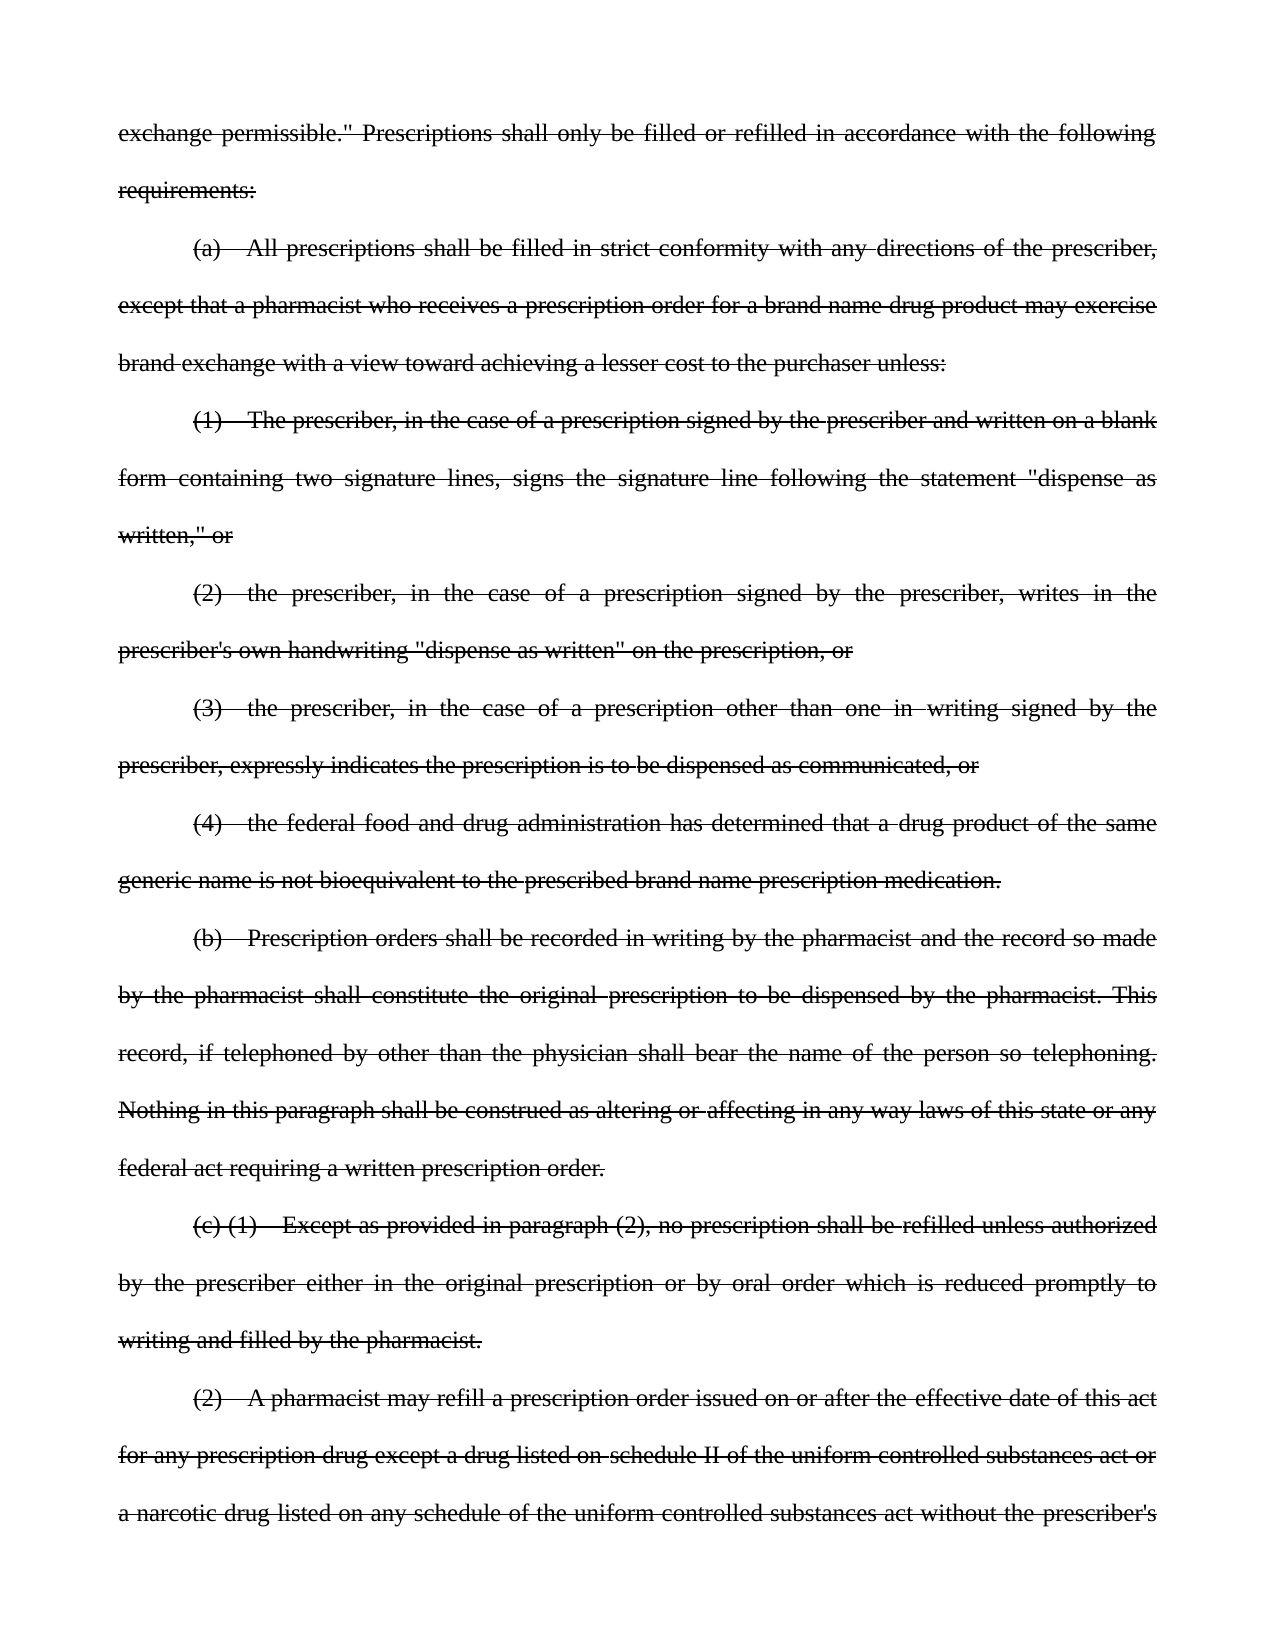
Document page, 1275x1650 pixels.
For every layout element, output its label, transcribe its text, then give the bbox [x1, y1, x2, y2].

text (b) Prescription orders shall be recorded in writing by the pharmacist and the record so made by the pharmacist shall constitute the original prescription to be dispensed by the pharmacist. This record, if telephoned by other than the physician shall bear the name of the person so telephoning. Nothing in this paragraph shall be construed as altering or affecting in any way laws of this state or any federal act requiring a written prescription order. [118, 923, 1157, 996]
text Sec. 2. K.S.A. 2011 Supp. 65-1637 is hereby amended to read as follows: 65-1637. (a) In every store, shop or other place defined in this act as a "pharmacy" there shall be a pharmacist-in-charge and, except as otherwise provided by law, the compounding and dispensing of prescriptions shall be limited to pharmacists only. Except as otherwise provided by the pharmacy act of this state, when a pharmacist is not in attendance at a pharmacy, the premises shall be enclosed and secured. Prescription orders may be written, oral, telephonic or by electronic transmission unless prohibited by law. Blank forms for written prescription orders may have two signature lines. If there are two lines, one signature line shall state: "Dispense as written" and the other signature line shall state: "Brand exchange permissible." Prescriptions shall only be filled or refilled in accordance with the following requirements: [118, 118, 1157, 204]
text (1) The prescriber, in the case of a prescription signed by the prescriber and written on a blank form containing two signature lines, signs the signature line following the statement "dispense as written," or [118, 480, 1157, 549]
text (1) The prescriber, in the case of a prescription signed by the prescriber and written on a blank form containing two signature lines, signs the signature line following the statement "dispense as written," or [118, 406, 1157, 479]
text (c) (1) Except as provided in paragraph (2), no prescription shall be refilled unless authorized by the prescriber either in the original prescription or by oral order which is reduced promptly to writing and filled by the pharmacist. [118, 1285, 1157, 1354]
text (2) the prescriber, in the case of a prescription signed by the prescriber, writes in the prescriber's own handwriting "dispense as written" on the prescription, or [118, 578, 1157, 664]
text (2) A pharmacist may refill a prescription order issued on or after the effective date of this act for any prescription drug except a drug listed on schedule II of the uniform controlled substances act or a narcotic drug listed on any schedule of the uniform controlled substances act without the prescriber's authorization when all reasonable efforts to contact the prescriber have failed and when, in the pharmacist's professional judgment, continuation of the medication is necessary for the patient's health, safety and welfare. Such prescription refill shall only be in an amount judged by the pharmacist to be sufficient to maintain the patient until the prescriber can be contacted, but in no event shall a refill under this paragraph be more than a seven day supply or one package of the drug. However, if the prescriber states on a prescription that there shall be no emergency refilling of that prescription, then the pharmacist shall not dispense any emergency medication pursuant to that prescription. A pharmacist who refills a prescription order under this subsection (c)(2) shall contact the prescriber of the prescription order on the next business day subsequent to the refill or as soon thereafter as possible. No pharmacist shall be required to refill any prescription order under this subsection (c)(2). A prescriber shall not be subject to liability for any damages resulting from the refilling of a prescription order by a pharmacist under this subsection (c)(2) unless such damages are occasioned by the gross negligence or willful or wanton acts or omissions by the prescriber. [118, 1383, 1157, 1514]
text (b) Prescription orders shall be recorded in writing by the pharmacist and the record so made by the pharmacist shall constitute the original prescription to be dispensed by the pharmacist. This record, if telephoned by other than the physician shall bear the name of the person so telephoning. Nothing in this paragraph shall be construed as altering or affecting in any way laws of this state or any federal act requiring a written prescription order. [118, 1055, 1157, 1182]
text (a) All prescriptions shall be filled in strict conformity with any directions of the prescriber, except that a pharmacist who receives a prescription order for a brand name drug product may exercise brand exchange with a view toward achieving a lesser cost to the purchaser unless: [118, 308, 1157, 377]
text (b) Prescription orders shall be recorded in writing by the pharmacist and the record so made by the pharmacist shall constitute the original prescription to be dispensed by the pharmacist. This record, if telephoned by other than the physician shall bear the name of the person so telephoning. Nothing in this paragraph shall be construed as altering or affecting in any way laws of this state or any federal act requiring a written prescription order. [118, 997, 1157, 1054]
text (c) (1) Except as provided in paragraph (2), no prescription shall be refilled unless authorized by the prescriber either in the original prescription or by oral order which is reduced promptly to writing and filled by the pharmacist. [118, 1211, 1157, 1284]
text (3) the prescriber, in the case of a prescription other than one in writing signed by the prescriber, expressly indicates the prescription is to be dispensed as communicated, or [118, 693, 1157, 779]
text (4) the federal food and drug administration has determined that a drug product of the same generic name is not bioequivalent to the prescribed brand name prescription medication. [118, 808, 1157, 894]
text (a) All prescriptions shall be filled in strict conformity with any directions of the prescriber, except that a pharmacist who receives a prescription order for a brand name drug product may exercise brand exchange with a view toward achieving a lesser cost to the purchaser unless: [118, 233, 1157, 306]
